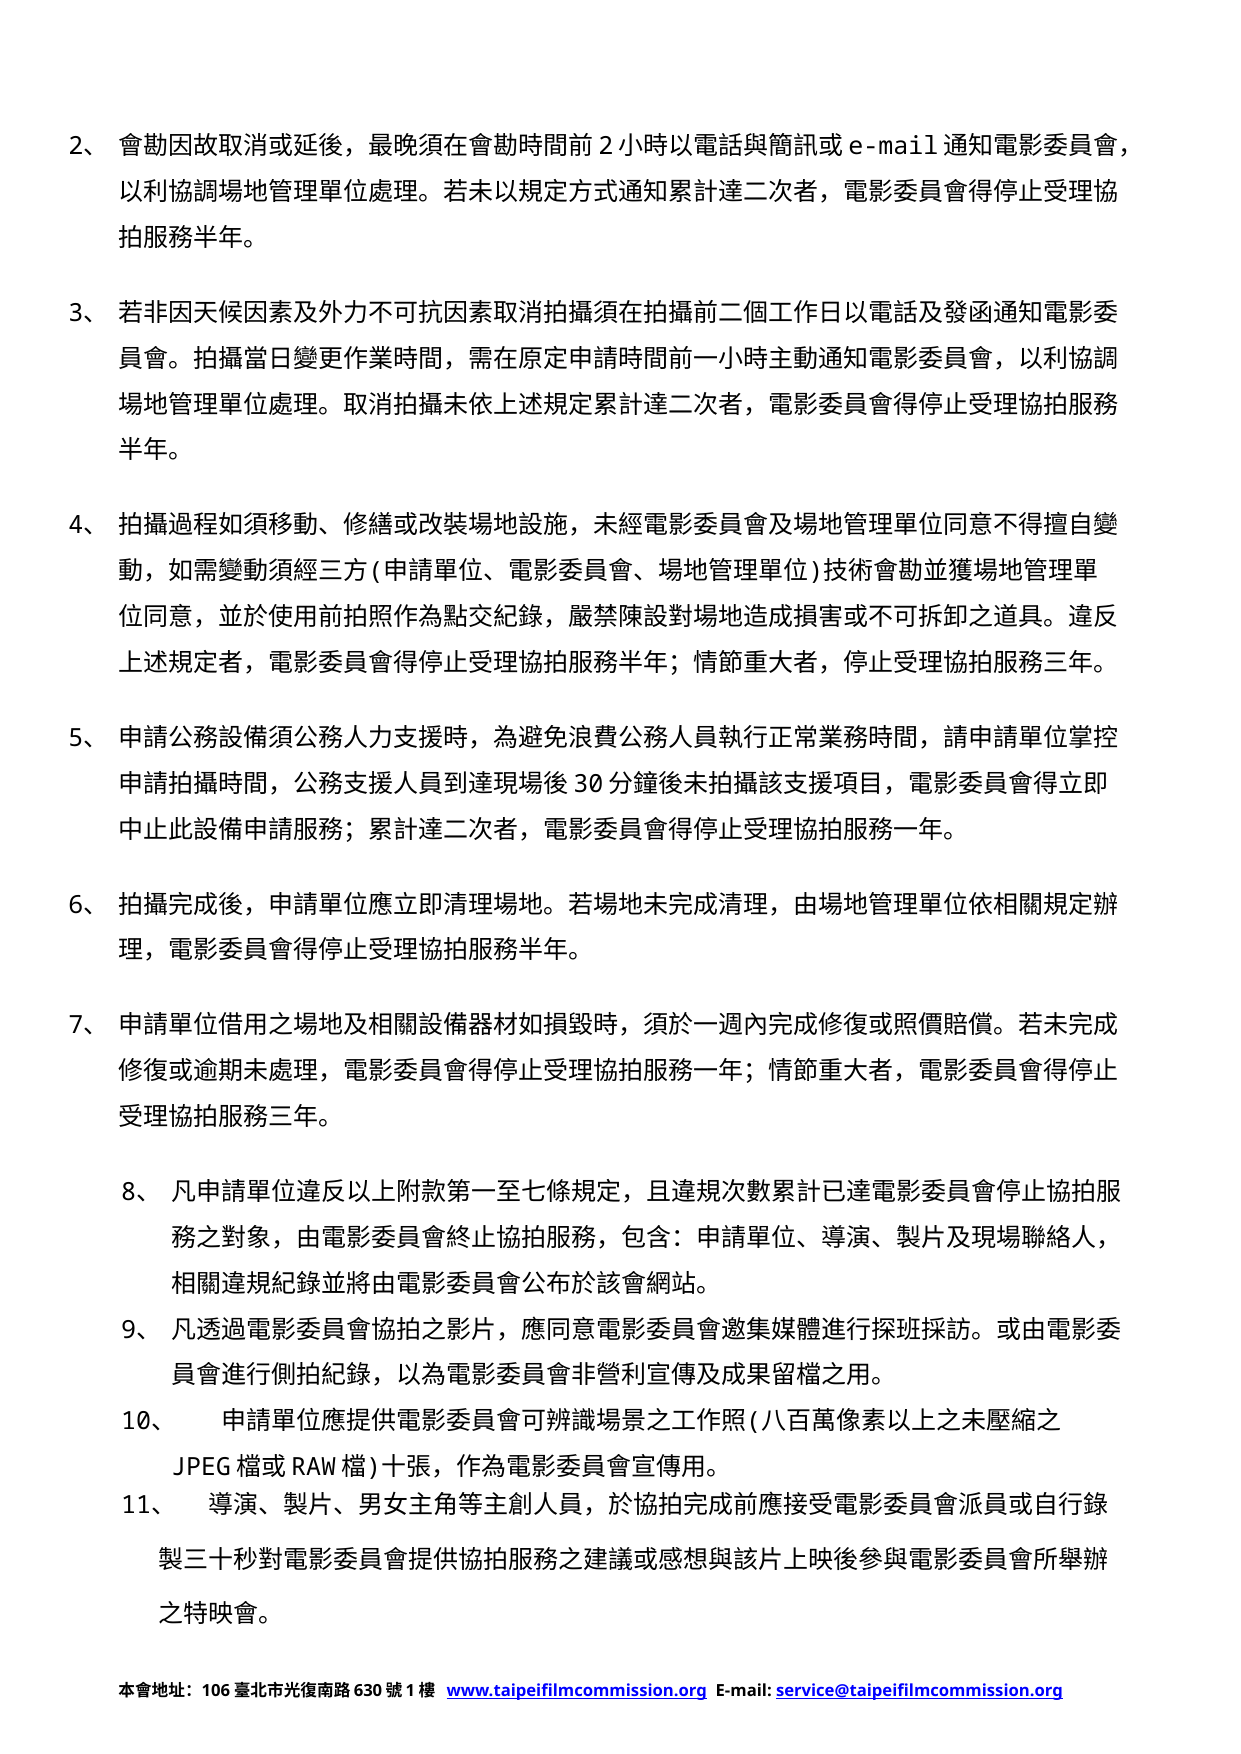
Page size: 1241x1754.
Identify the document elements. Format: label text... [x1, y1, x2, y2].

list 申請公務設備須公務人力支援時，為避免浪費公務人員執行正常業務時間，請申請單位掌控申請拍攝時間，公務支援人員到達現場後30分鐘後未拍攝該支援項目，電影委員會得立即中止此設備申請服務；累計達二次者，電影委員會得停止受理協拍服務一年。 [68, 710, 1122, 847]
list 會勘因故取消或延後，最晚須在會勘時間前2小時以電話與簡訊或e-mail通知電影委員會，以利協調場地管理單位處理。若未以規定方式通知累計達二次者，電影委員會得停止受理協拍服務半年。 [68, 118, 1122, 256]
list 申請單位應提供電影委員會可辨識場景之工作照(八百萬像素以上之未壓縮之JPEG檔或RAW檔)十張，作為電影委員會宣傳用。 [121, 1393, 1122, 1485]
list 申請單位借用之場地及相關設備器材如損毀時，須於一週內完成修復或照價賠償。若未完成修復或逾期未處理，電影委員會得停止受理協拍服務一年；情節重大者，電影委員會得停止受理協拍服務三年。 [68, 997, 1122, 1135]
list 凡透過電影委員會協拍之影片，應同意電影委員會邀集媒體進行探班採訪。或由電影委員會進行側拍紀錄，以為電影委員會非營利宣傳及成果留檔之用。 [121, 1301, 1122, 1393]
list 拍攝過程如須移動、修繕或改裝場地設施，未經電影委員會及場地管理單位同意不得擅自變動，如需變動須經三方(申請單位、電影委員會、場地管理單位)技術會勘並獲場地管理單位同意，並於使用前拍照作為點交紀錄，嚴禁陳設對場地造成損害或不可拆卸之道具。違反上述規定者，電影委員會得停止受理協拍服務半年；情節重大者，停止受理協拍服務三年。 [68, 497, 1122, 681]
list 導演、製片、男女主角等主創人員，於協拍完成前應接受電影委員會派員或自行錄製三十秒對電影委員會提供協拍服務之建議或感想與該片上映後參與電影委員會所舉辦之特映會。 [121, 1485, 1122, 1630]
list 凡申請單位違反以上附款第一至七條規定，且違規次數累計已達電影委員會停止協拍服務之對象，由電影委員會終止協拍服務，包含：申請單位、導演、製片及現場聯絡人，相關違規紀錄並將由電影委員會公布於該會網站。 [121, 1164, 1122, 1301]
list 若非因天候因素及外力不可抗因素取消拍攝須在拍攝前二個工作日以電話及發函通知電影委員會。拍攝當日變更作業時間，需在原定申請時間前一小時主動通知電影委員會，以利協調場地管理單位處理。取消拍攝未依上述規定累計達二次者，電影委員會得停止受理協拍服務半年。 [68, 285, 1122, 468]
list 拍攝完成後，申請單位應立即清理場地。若場地未完成清理，由場地管理單位依相關規定辦理，電影委員會得停止受理協拍服務半年。 [68, 876, 1122, 968]
